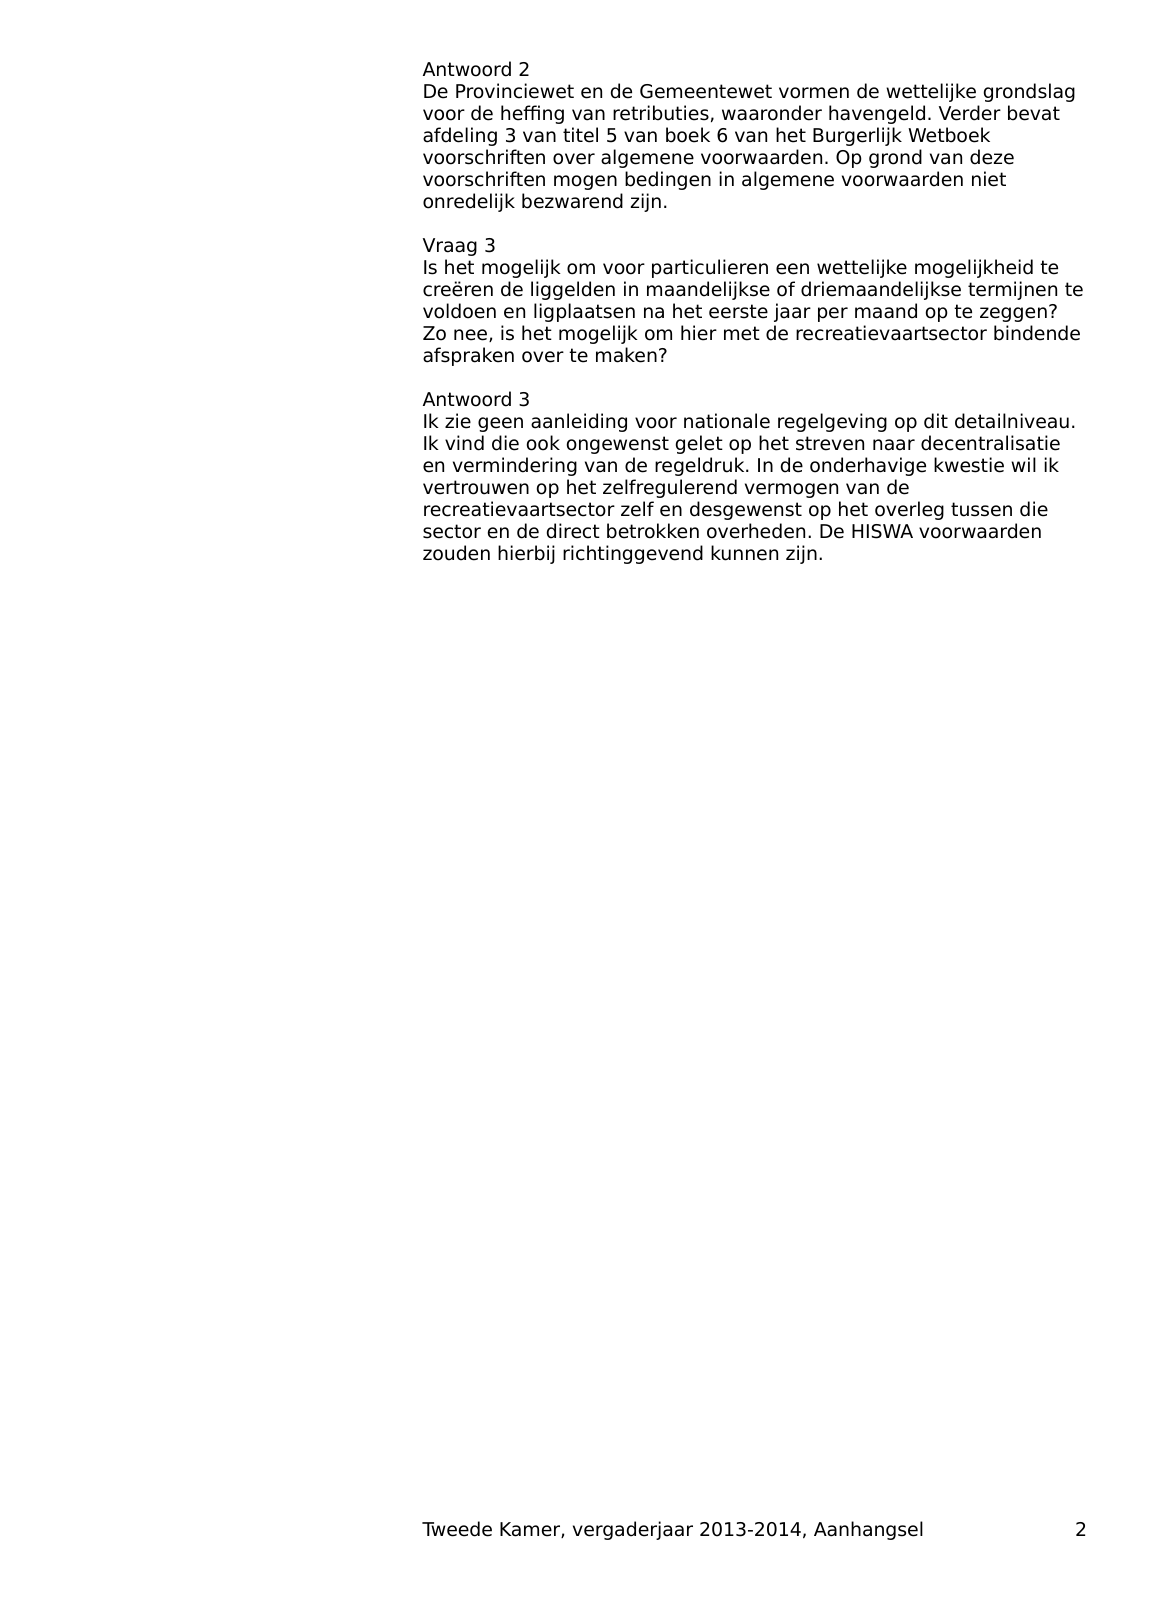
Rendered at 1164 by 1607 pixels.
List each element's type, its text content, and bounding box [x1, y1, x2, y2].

text Ik zie geen aanleiding voor nationale regelgeving op dit detailniveau. Ik vind die ook ongewenst gelet op het streven naar decentralisatie en vermindering van de regeldruk. In de onderhavige kwestie wil ik vertrouwen op het zelfregulerend vermogen van de recreatievaartsector zelf en desgewenst op het overleg tussen die sector en de direct betrokken overheden. De HISWA voorwaarden zouden hierbij richtinggevend kunnen zijn. [422, 411, 1087, 565]
text Is het mogelijk om voor particulieren een wettelijke mogelijkheid te creëren de liggelden in maandelijkse of driemaandelijkse termijnen te voldoen en ligplaatsen na het eerste jaar per maand op te zeggen? Zo nee, is het mogelijk om hier met de recreatievaartsector bindende afspraken over te maken? [422, 257, 1087, 367]
text De Provinciewet en de Gemeentewet vormen de wettelijke grondslag voor de heffing van retributies, waaronder havengeld. Verder bevat afdeling 3 van titel 5 van boek 6 van het Burgerlijk Wetboek voorschriften over algemene voorwaarden. Op grond van deze voorschriften mogen bedingen in algemene voorwaarden niet onredelijk bezwarend zijn. [422, 81, 1087, 213]
text Vraag 3 [422, 235, 1087, 257]
text Antwoord 2 [422, 59, 1087, 81]
text Antwoord 3 [422, 389, 1087, 411]
